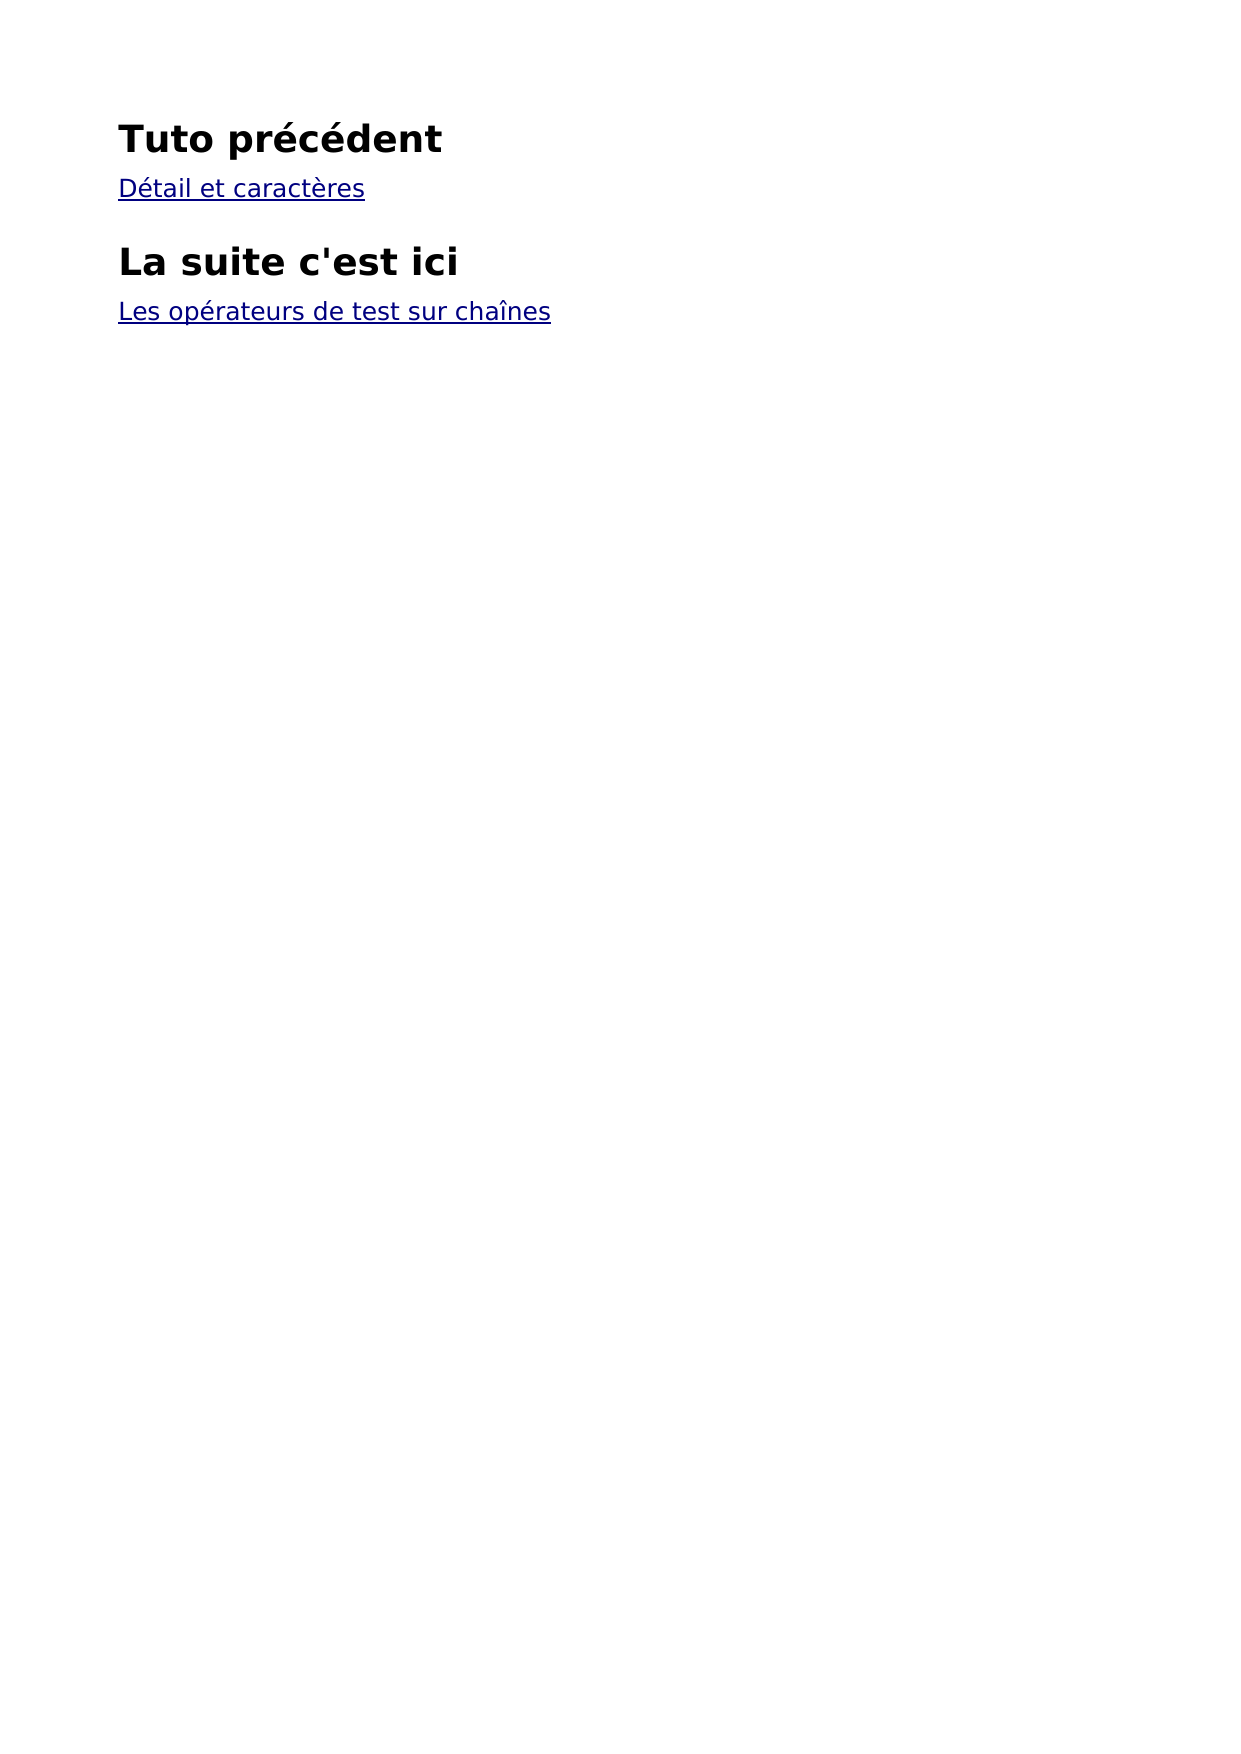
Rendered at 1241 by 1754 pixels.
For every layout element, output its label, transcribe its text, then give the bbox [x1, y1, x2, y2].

text Les opérateurs de test sur chaînes [118, 297, 1122, 326]
text Détail et caractères [118, 174, 1122, 203]
subtitle Tuto précédent [118, 118, 1122, 162]
subtitle La suite c'est ici [118, 241, 1122, 284]
